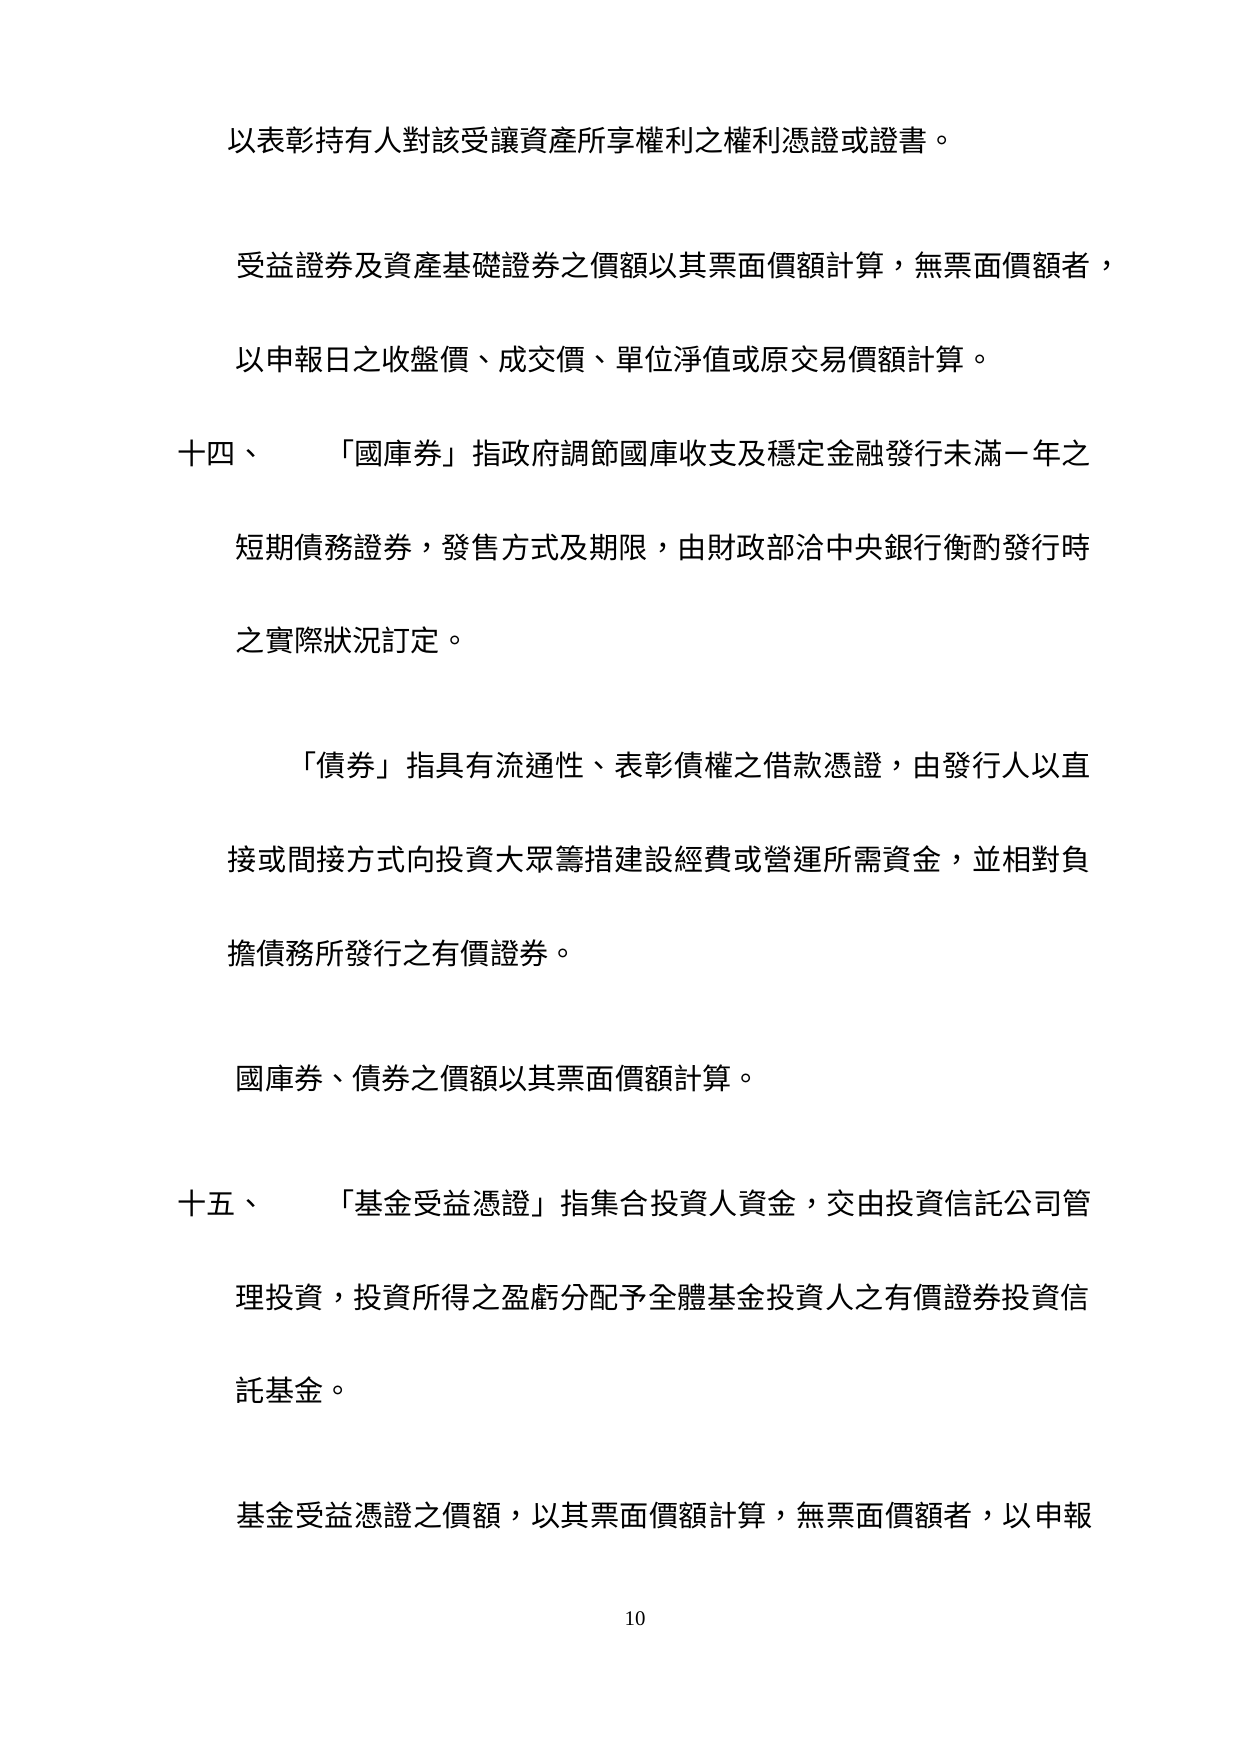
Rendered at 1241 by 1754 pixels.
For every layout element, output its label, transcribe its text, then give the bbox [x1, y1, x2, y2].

text 以表彰持有人對該受讓資產所享權利之權利憑證或證書。 [227, 97, 1092, 160]
text 受益證券及資產基礎證券之價額以其票面價額計算，無票面價額者，以申報日之收盤價、成交價、單位淨值或原交易價額計算。 [177, 222, 1092, 379]
text 十四、 「國庫券」指政府調節國庫收支及穩定金融發行未滿ㄧ年之短期債務證券，發售方式及期限，由財政部洽中央銀行衡酌發行時之實際狀況訂定。 [177, 410, 1092, 660]
text 基金受益憑證之價額，以其票面價額計算，無票面價額者，以申報 [177, 1472, 1092, 1535]
text 十五、 「基金受益憑證」指集合投資人資金，交由投資信託公司管理投資，投資所得之盈虧分配予全體基金投資人之有價證券投資信託基金。 [177, 1160, 1092, 1410]
text 「債券」指具有流通性、表彰債權之借款憑證，由發行人以直接或間接方式向投資大眾籌措建設經費或營運所需資金，並相對負擔債務所發行之有價證券。 [227, 722, 1092, 972]
text 國庫券、債券之價額以其票面價額計算。 [177, 1035, 1092, 1097]
